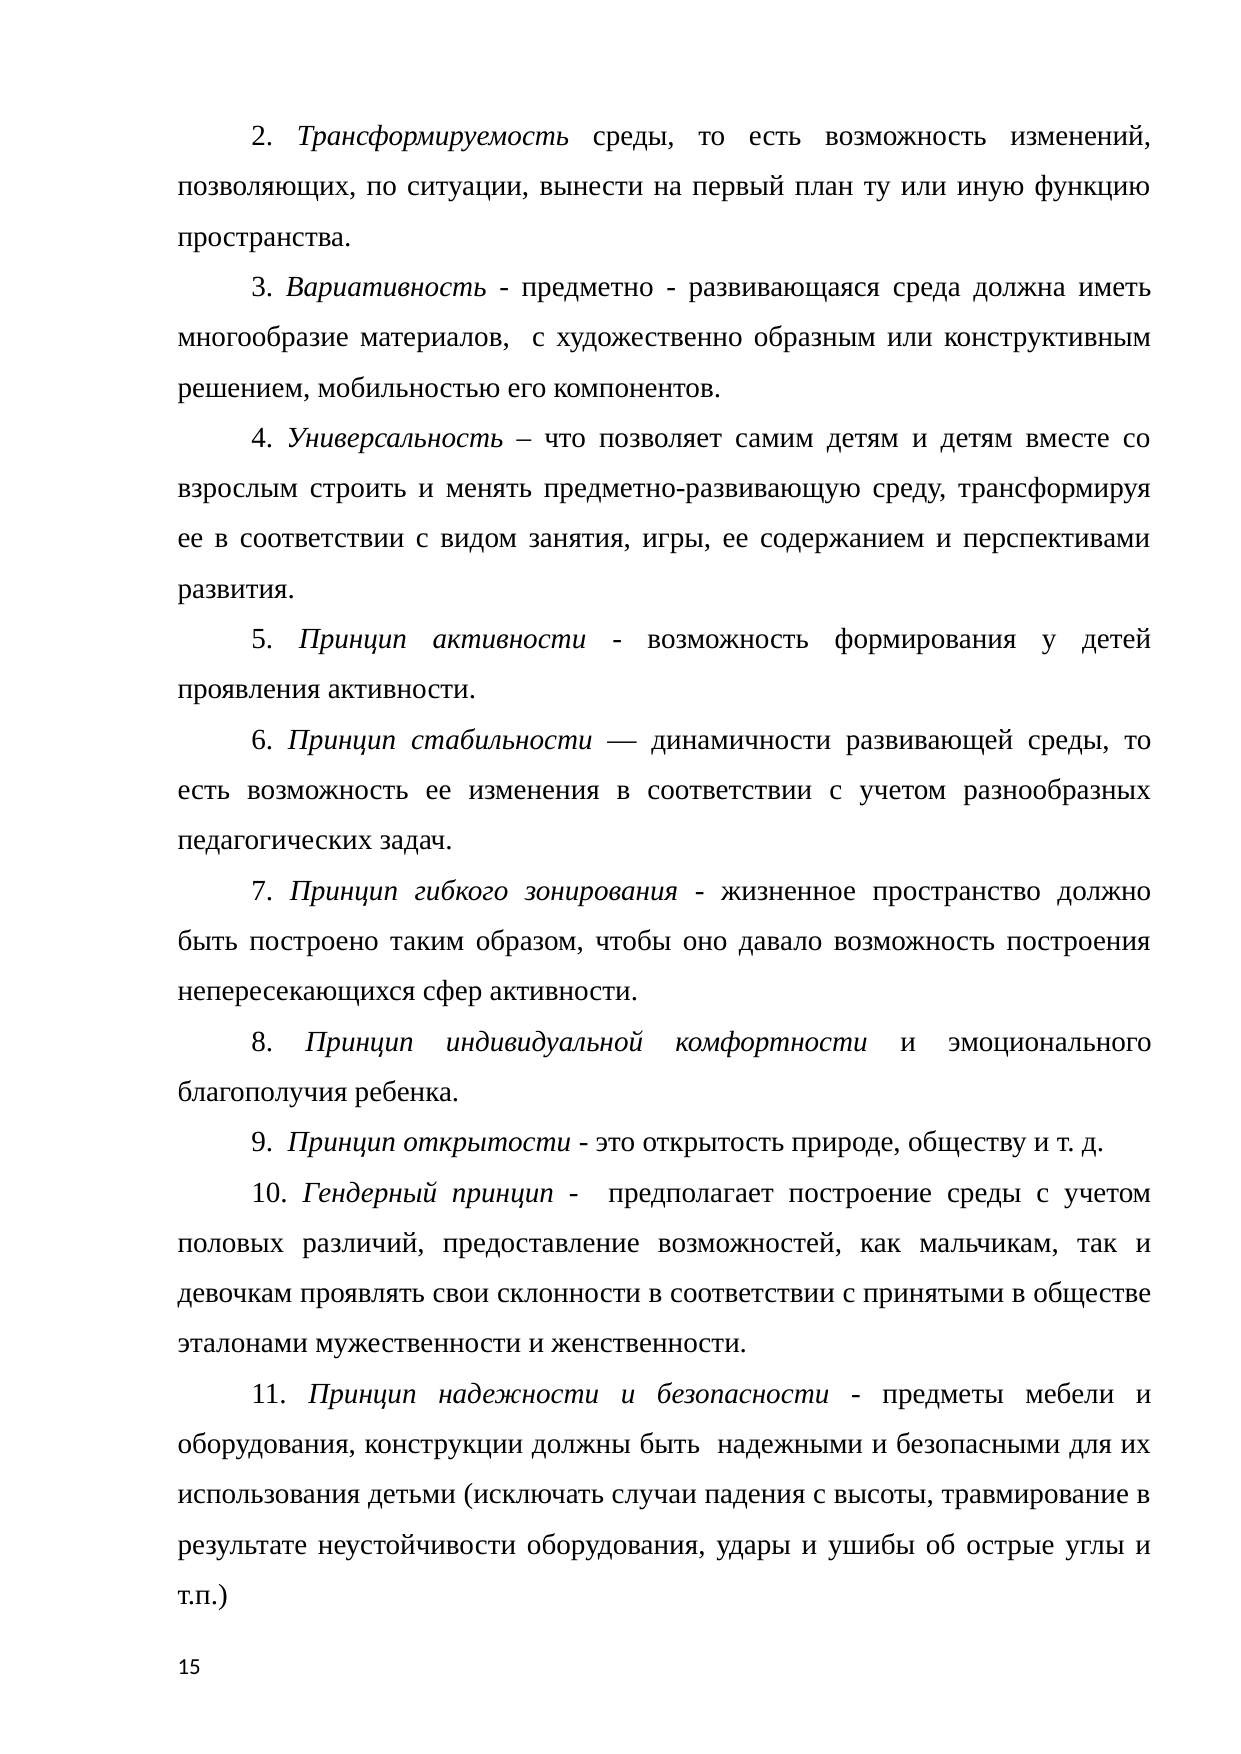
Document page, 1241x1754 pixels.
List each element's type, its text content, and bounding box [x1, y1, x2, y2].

text 10. Гендерный принцип - предполагает построение среды с учетом половых различий, предоставление возможностей, как мальчикам, так и девочкам проявлять свои склонности в соответствии с принятыми в обществе эталонами мужественности и женственности. [177, 1175, 1152, 1359]
text 8. Принцип индивидуальной комфортности и эмоционального благополучия ребенка. [177, 1024, 1152, 1108]
text 2. Трансформируемость среды, то есть возможность изменений, позволяющих, по ситуации, вынести на первый план ту или иную функцию пространства. [177, 118, 1152, 252]
text 3. Вариативность - предметно - развивающаяся среда должна иметь многообразие материалов, с художественно образным или конструктивным решением, мобильностью его компонентов. [177, 269, 1152, 403]
text 5. Принцип активности - возможность формирования у детей проявления активности. [177, 621, 1152, 705]
text 7. Принцип гибкого зонирования - жизненное пространство должно быть построено таким образом, чтобы оно давало возможность построения непересекающихся сфер активности. [177, 873, 1152, 1007]
text 11. Принцип надежности и безопасности - предметы мебели и оборудования, конструкции должны быть надежными и безопасными для их использования детьми (исключать случаи падения с высоты, травмирование в результате неустойчивости оборудования, удары и ушибы об острые углы и т.п.) [177, 1376, 1152, 1611]
text 9. Принцип открытости - это открытость природе, обществу и т. д. [177, 1124, 1152, 1158]
text 4. Универсальность – что позволяет самим детям и детям вместе со взрослым строить и менять предметно-развивающую среду, трансформируя ее в соответствии с видом занятия, игры, ее содержанием и перспективами развития. [177, 420, 1152, 604]
text 6. Принцип стабильности — динамичности развивающей среды, то есть возможность ее изменения в соответствии с учетом разнообразных педагогических задач. [177, 722, 1152, 856]
